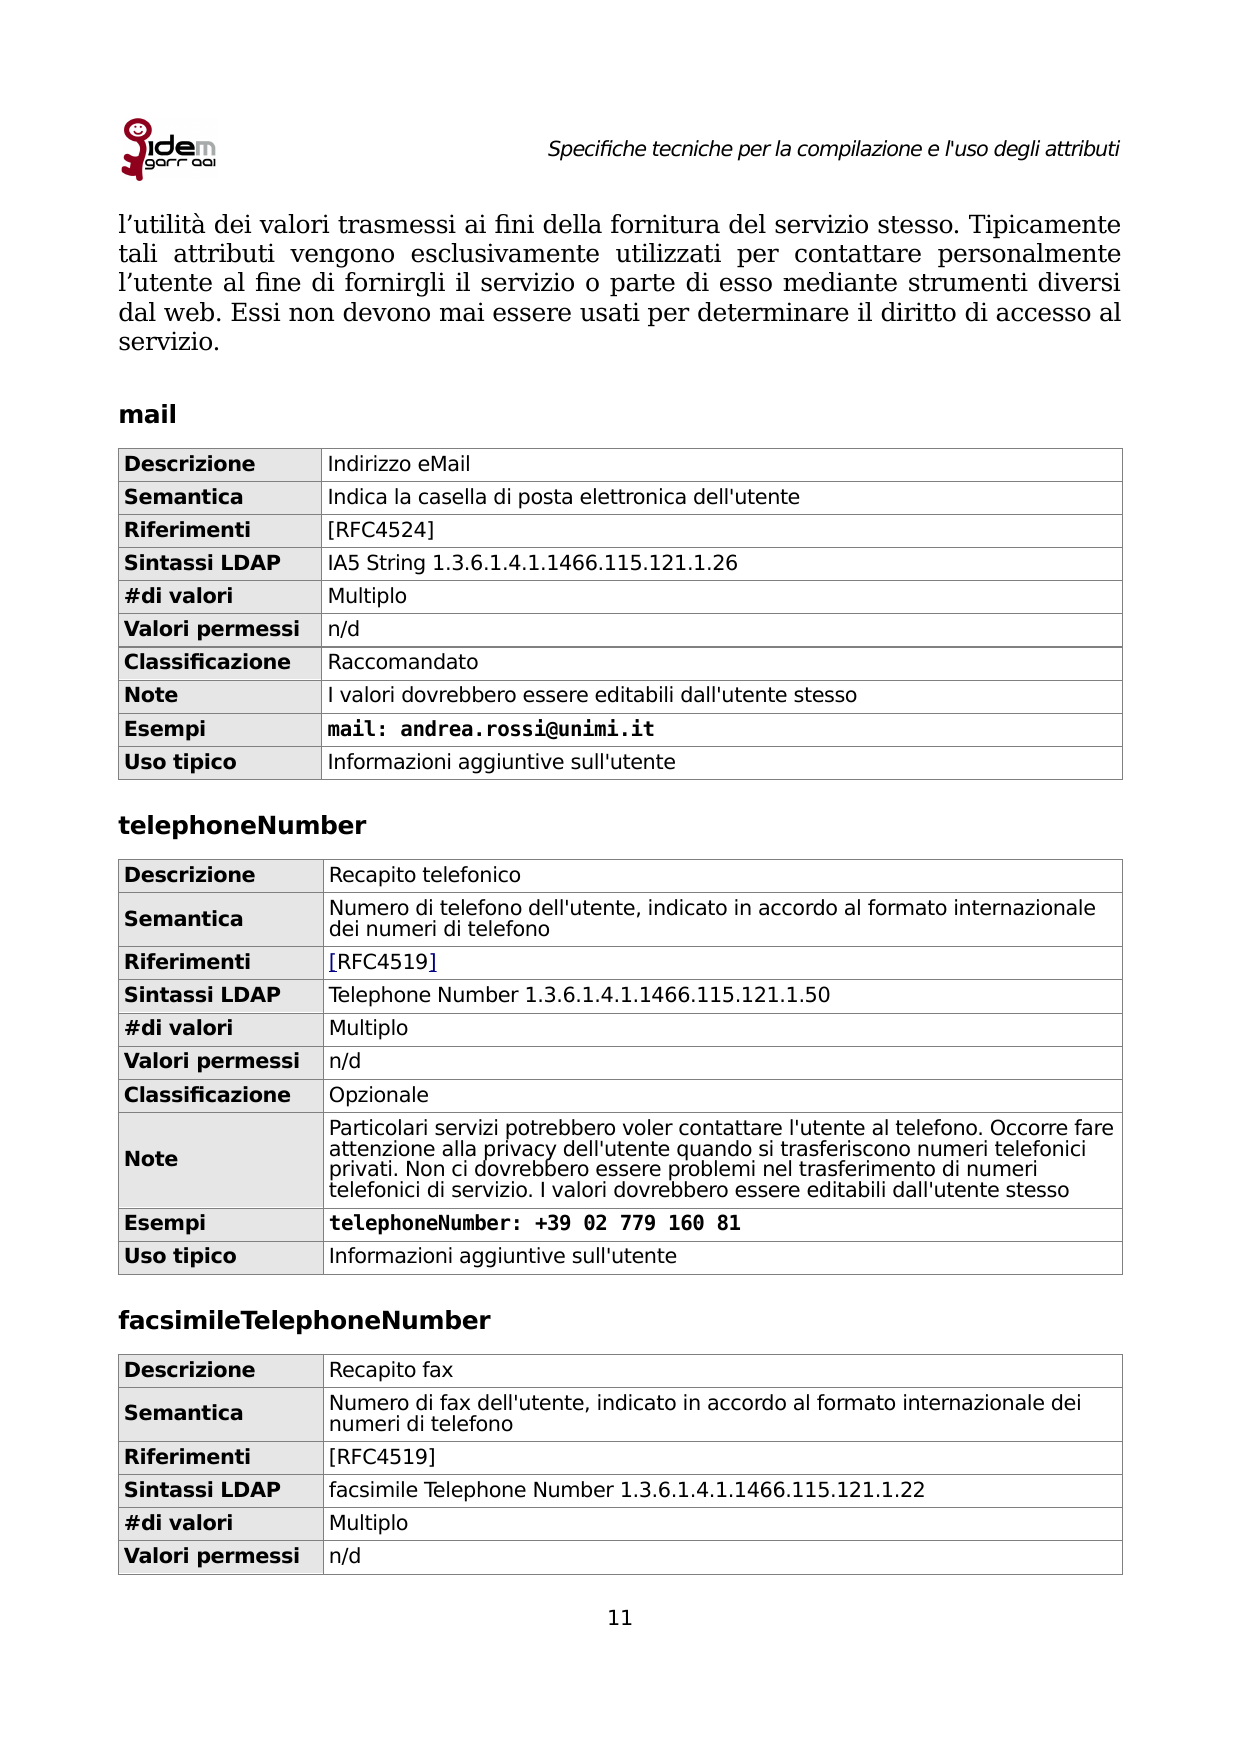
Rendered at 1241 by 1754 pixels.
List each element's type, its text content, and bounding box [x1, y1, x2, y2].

table_cell n/d [324, 1541, 1122, 1573]
table_cell #di valori [119, 581, 321, 613]
table_cell Telephone Number 1.3.6.1.4.1.1466.115.121.1.50 [324, 980, 1122, 1012]
table_cell Particolari servizi potrebbero voler contattare l'utente al telefono. Occorre fare attenzione alla privacy dell'utente quando si trasferiscono numeri telefonici privati. Non ci dovrebbero essere problemi nel trasferimento di numeri telefonici di servizio. I valori dovrebbero essere editabili dall'utente stesso [324, 1113, 1122, 1207]
table_cell #di valori [119, 1508, 323, 1540]
table_cell Valori permessi [119, 1047, 323, 1079]
table_cell Valori permessi [119, 1541, 323, 1573]
table_cell Raccomandato [322, 648, 1122, 679]
subtitle facsimileTelephoneNumber [118, 1306, 1122, 1335]
table_cell Uso tipico [119, 1242, 323, 1274]
table_header Recapito fax [324, 1355, 1122, 1387]
table_cell Uso tipico [119, 747, 321, 779]
table_header Descrizione [119, 860, 323, 892]
table_cell Indica la casella di posta elettronica dell'utente [322, 482, 1122, 514]
table_cell mail: andrea.rossi@unimi.it [322, 714, 1122, 746]
table_cell Multiplo [324, 1014, 1122, 1046]
table_cell [RFC4519] [324, 1442, 1122, 1474]
table_cell Sintassi LDAP [119, 548, 321, 580]
picture [121, 118, 219, 181]
table_cell [RFC4524] [322, 515, 1122, 547]
table_cell Classificazione [119, 1080, 323, 1112]
table_cell Valori permessi [119, 614, 321, 646]
table_cell facsimile Telephone Number 1.3.6.1.4.1.1466.115.121.1.22 [324, 1475, 1122, 1507]
table_cell Semantica [119, 893, 323, 946]
table_cell Informazioni aggiuntive sull'utente [322, 747, 1122, 779]
table_cell Sintassi LDAP [119, 980, 323, 1012]
table_cell I valori dovrebbero essere editabili dall'utente stesso [322, 681, 1122, 713]
text l’utilità dei valori trasmessi ai fini della fornitura del servizio stesso. Tipicamente tali attributi vengono esclusivamente utilizzati per contattare personalmente l’utente al fine di fornirgli il servizio o parte di esso mediante strumenti diversi dal web. Essi non devono mai essere usati per determinare il diritto di accesso al servizio. [118, 210, 1122, 356]
table_cell Esempi [119, 1209, 323, 1241]
table_header Indirizzo eMail [322, 449, 1122, 481]
subtitle mail [118, 400, 1122, 429]
table_header Descrizione [119, 1355, 323, 1387]
table_cell Numero di telefono dell'utente, indicato in accordo al formato internazionale dei numeri di telefono [324, 893, 1122, 946]
table_cell Opzionale [324, 1080, 1122, 1112]
table_cell Note [119, 681, 321, 713]
table_cell Note [119, 1113, 323, 1207]
table_cell Esempi [119, 714, 321, 746]
table_cell Classificazione [119, 648, 321, 679]
table_cell telephoneNumber: +39 02 779 160 81 [324, 1209, 1122, 1241]
table_cell Semantica [119, 1388, 323, 1441]
table_cell Riferimenti [119, 515, 321, 547]
table_header Descrizione [119, 449, 321, 481]
table_cell Riferimenti [119, 1442, 323, 1474]
table_cell [RFC4519] [324, 947, 1122, 979]
table_cell n/d [324, 1047, 1122, 1079]
table_cell #di valori [119, 1014, 323, 1046]
table_cell Multiplo [324, 1508, 1122, 1540]
table_header Recapito telefonico [324, 860, 1122, 892]
table_cell Multiplo [322, 581, 1122, 613]
table_cell Numero di fax dell'utente, indicato in accordo al formato internazionale dei numeri di telefono [324, 1388, 1122, 1441]
table_cell IA5 String 1.3.6.1.4.1.1466.115.121.1.26 [322, 548, 1122, 580]
table_cell Semantica [119, 482, 321, 514]
table_cell Informazioni aggiuntive sull'utente [324, 1242, 1122, 1274]
subtitle telephoneNumber [118, 811, 1122, 840]
table_cell Riferimenti [119, 947, 323, 979]
table_cell Sintassi LDAP [119, 1475, 323, 1507]
table_cell n/d [322, 614, 1122, 646]
